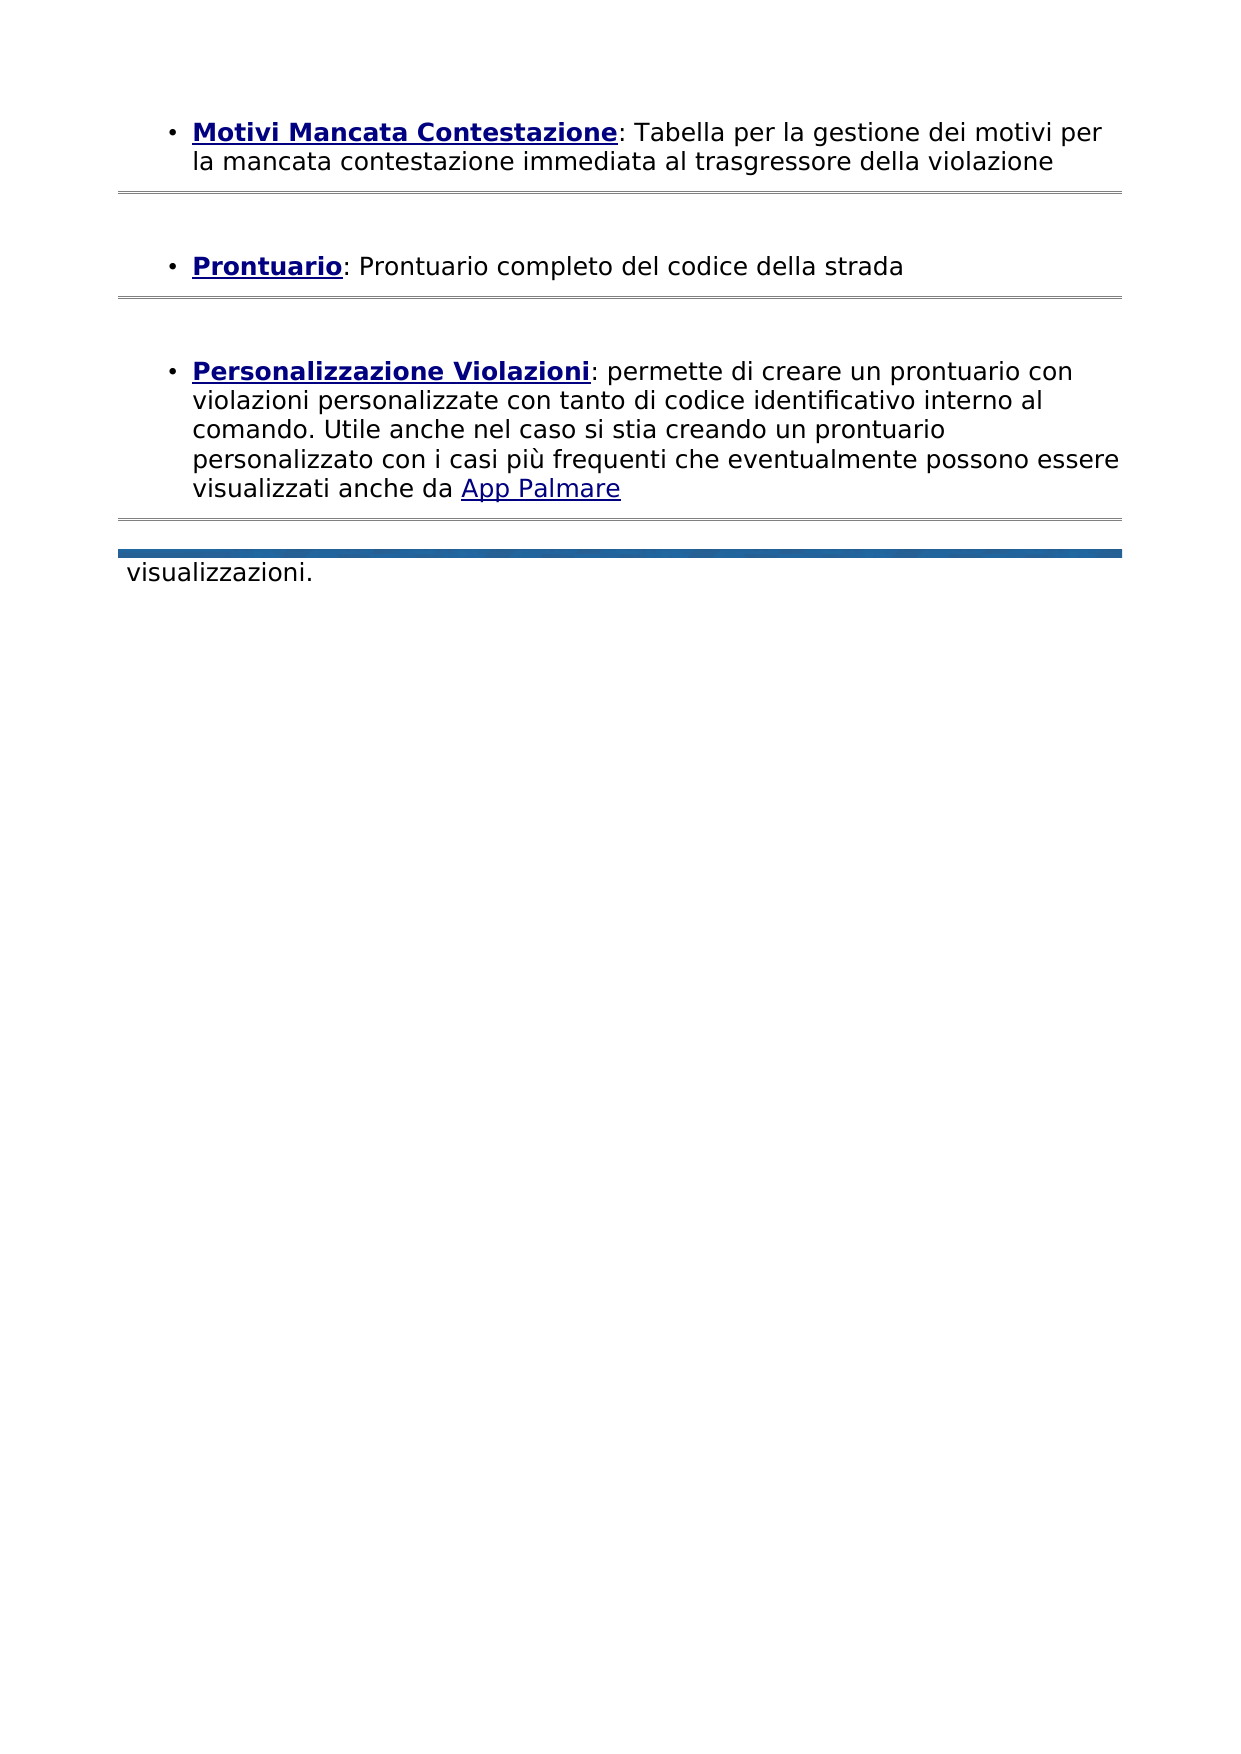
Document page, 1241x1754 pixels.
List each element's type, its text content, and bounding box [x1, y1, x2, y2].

list Personalizzazione Violazioni: permette di creare un prontuario con violazioni personalizzate con tanto di codice identificativo interno al comando. Utile anche nel caso si stia creando un prontuario personalizzato con i casi più frequenti che eventualmente possono essere visualizzati anche da App Palmare [177, 357, 1122, 503]
list Motivi Mancata Contestazione: Tabella per la gestione dei motivi per la mancata contestazione immediata al trasgressore della violazione [177, 118, 1122, 176]
text visualizzazioni. [118, 558, 1122, 587]
picture [118, 549, 1123, 558]
list Prontuario: Prontuario completo del codice della strada [177, 252, 1122, 281]
